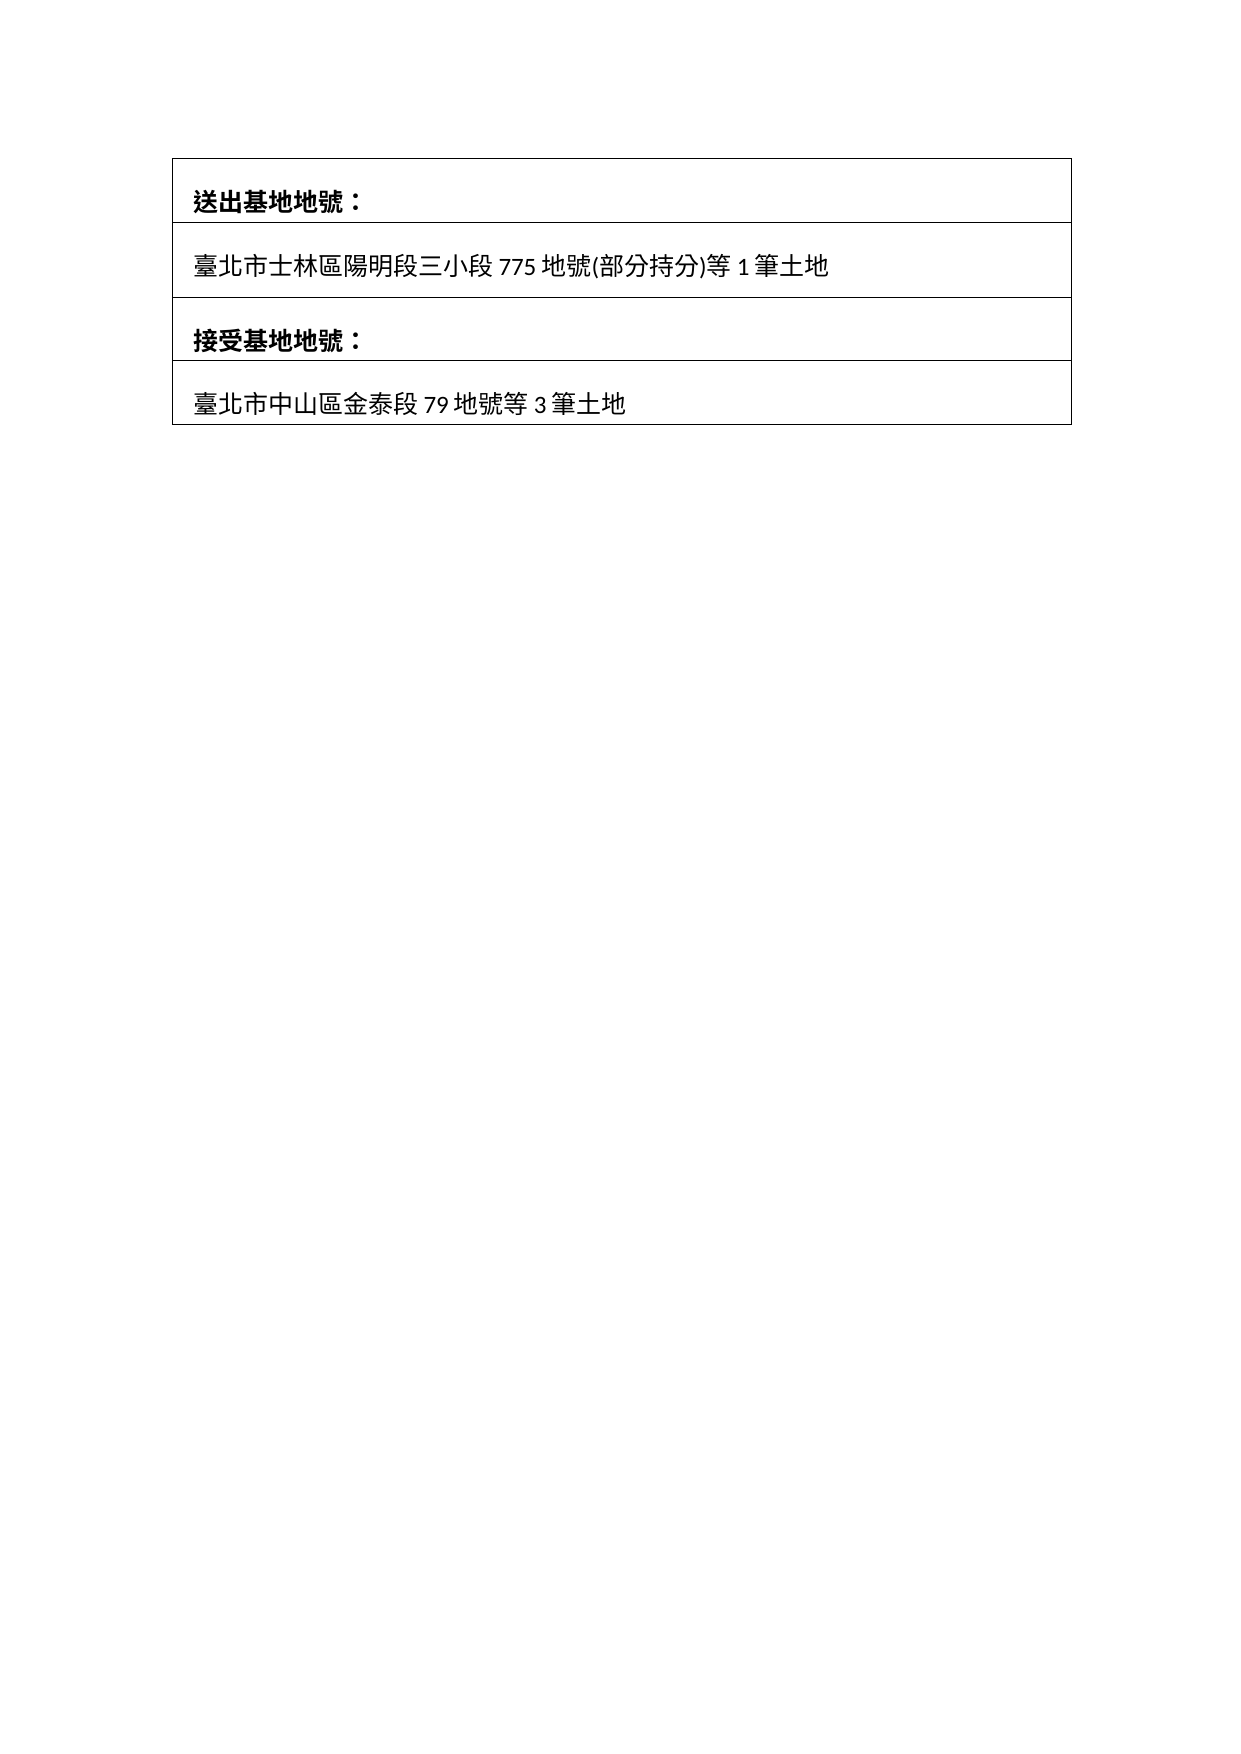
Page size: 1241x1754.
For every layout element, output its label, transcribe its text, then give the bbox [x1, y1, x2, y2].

table_cell 接受基地地號： [173, 298, 1071, 360]
table_cell 臺北市中山區金泰段79地號等3筆土地 [173, 361, 1071, 424]
table_header 送出基地地號： [173, 159, 1071, 222]
table_cell 臺北市士林區陽明段三小段775地號(部分持分)等1筆土地 [173, 223, 1071, 297]
